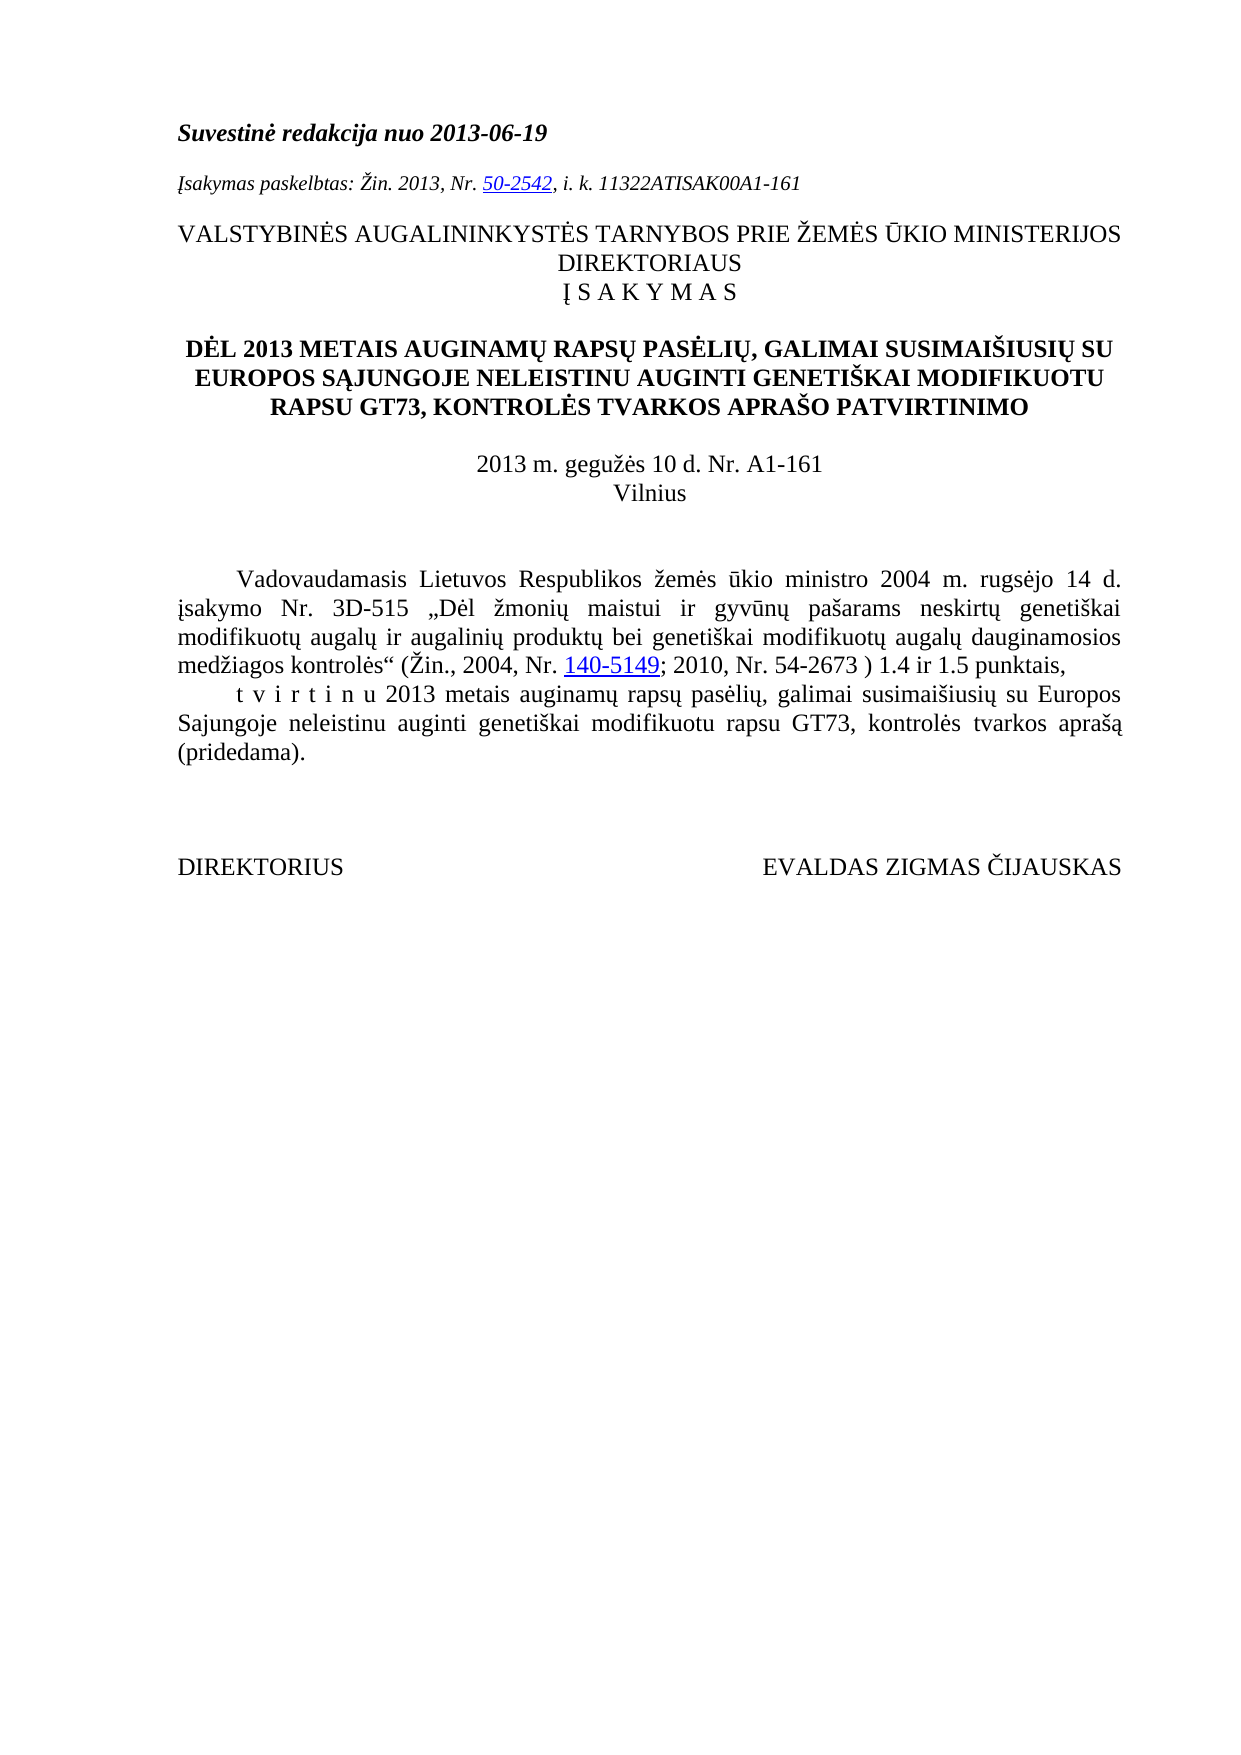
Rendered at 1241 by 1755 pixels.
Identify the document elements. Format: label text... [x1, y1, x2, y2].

text DĖL 2013 mETAIS AUGINAMŲ rapsų pasėlių, galimai susimaišiusių su EUROPOS SĄJUNGOJE neleistINu auginti genetiškai modifikuotu rapsu GT73, KONTROLĖS TVARKOS APRAŠO patvirtinimo [177, 334, 1122, 420]
text Direktorius Evaldas Zigmas Čijauskas [177, 852, 1122, 880]
text Vadovaudamasis Lietuvos Respublikos žemės ūkio ministro 2004 m. rugsėjo 14 d. įsakymo Nr. 3D-515 „Dėl žmonių maistui ir gyvūnų pašarams neskirtų genetiškai modifikuotų augalų ir augalinių produktų bei genetiškai modifikuotų augalų dauginamosios medžiagos kontrolės“ (Žin., 2004, Nr. 140-5149; 2010, Nr. 54-2673 ) 1.4 ir 1.5 punktais, [177, 564, 1122, 679]
text Įsakymas paskelbtas: Žin. 2013, Nr. 50-2542, i. k. 11322ATISAK00A1-161 [177, 171, 1122, 195]
text Suvestinė redakcija nuo 2013-06-19 [177, 118, 1122, 147]
text Į S A K Y M A S [177, 277, 1122, 305]
text VALSTYBINĖS AUGALININKYSTĖS TARNYBOS PRIE ŽEMĖS ŪKIO MINISTERIJOS DIREKTORIAUS [177, 219, 1122, 277]
text 2013 m. gegužės 10 d. Nr. A1-161 [177, 449, 1122, 478]
text t v i r t i n u 2013 metais auginamų rapsų pasėlių, galimai susimaišiusių su Europos Sajungoje neleistinu auginti genetiškai modifikuotu rapsu GT73, kontrolės tvarkos aprašą (pridedama). [177, 679, 1122, 765]
text Vilnius [177, 478, 1122, 507]
